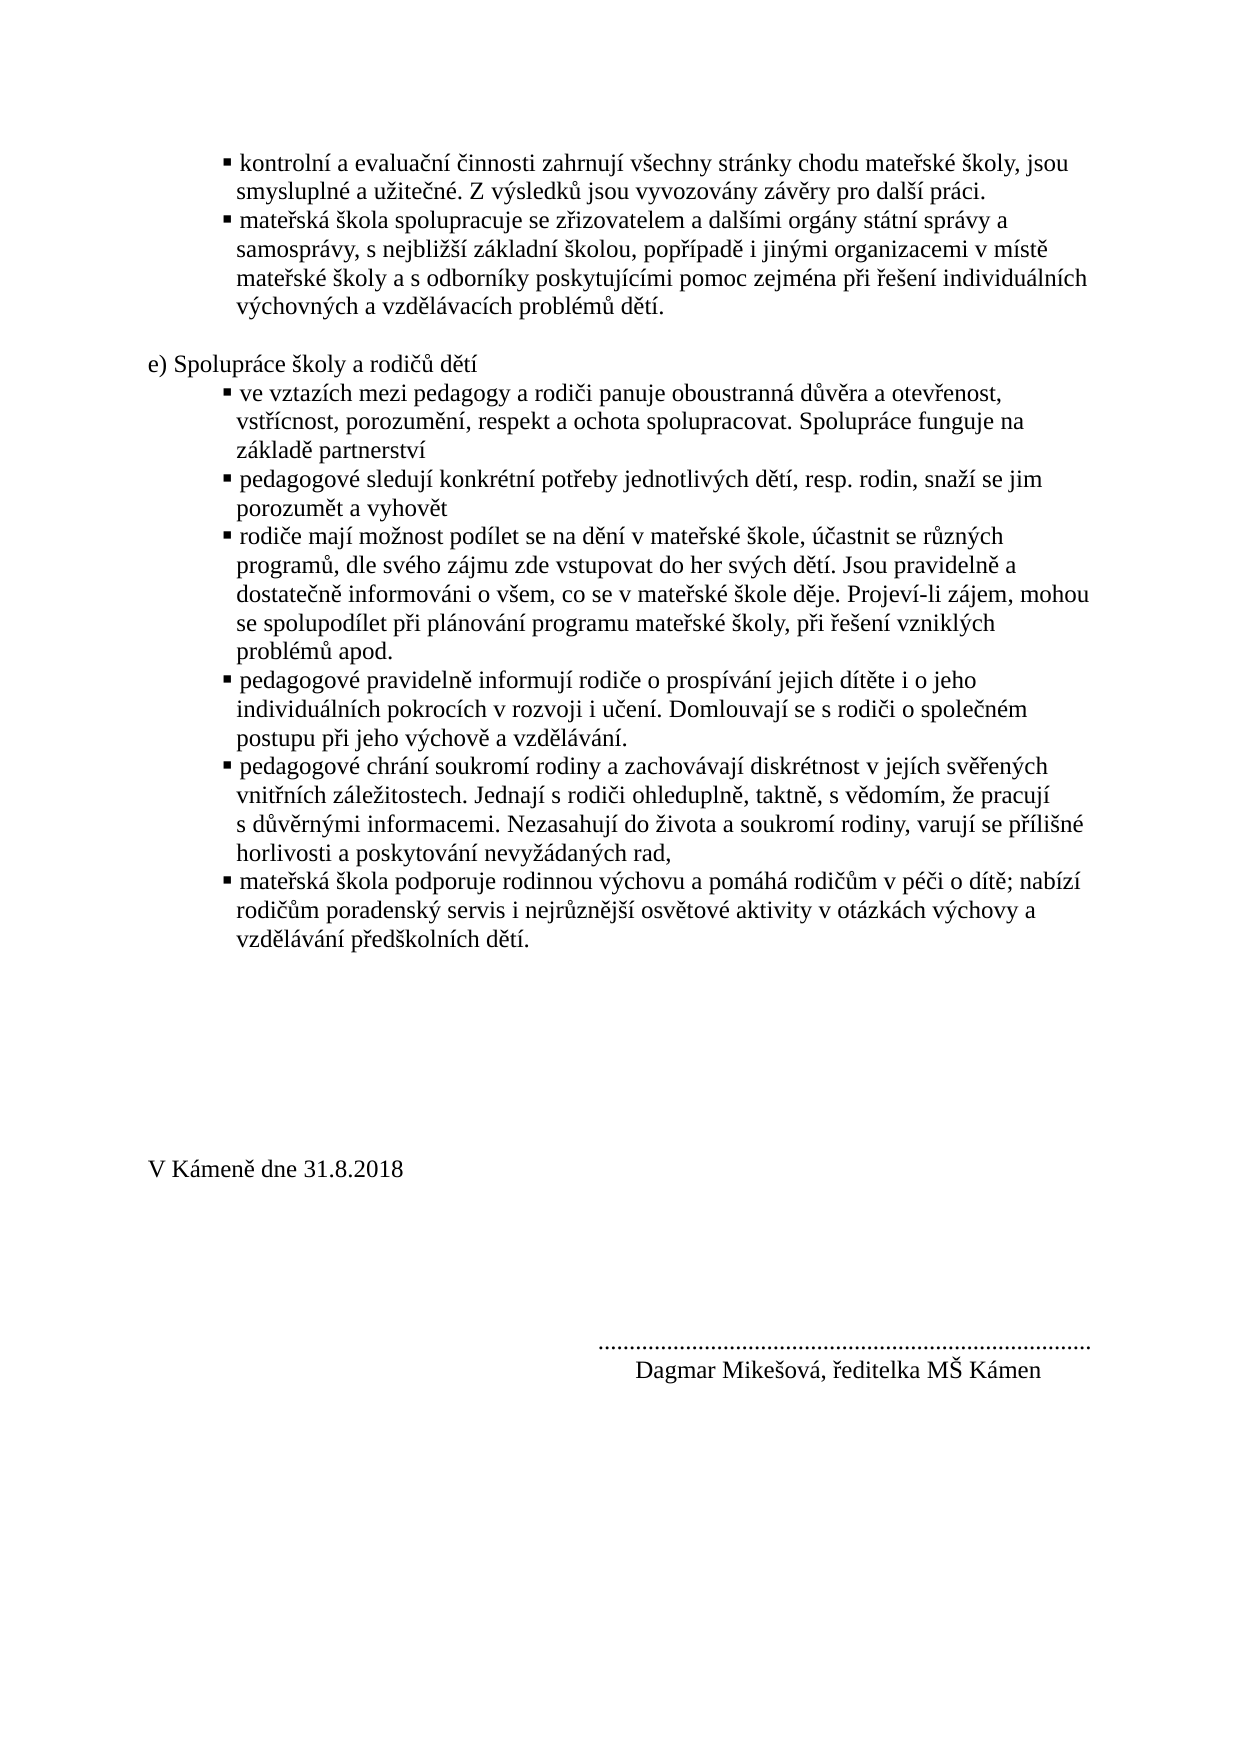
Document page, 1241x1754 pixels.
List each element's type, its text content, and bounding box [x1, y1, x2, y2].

text  pedagogové pravidelně informují rodiče o prospívání jejich dítěte i o jeho individuálních pokrocích v rozvoji i učení. Domlouvají se s rodiči o společném postupu při jeho výchově a vzdělávání. [221, 665, 1092, 751]
text  mateřská škola spolupracuje se zřizovatelem a dalšími orgány státní správy a samosprávy, s nejbližší základní školou, popřípadě i jinými organizacemi v místě mateřské školy a s odborníky poskytujícími pomoc zejména při řešení individuálních výchovných a vzdělávacích problémů dětí. [221, 205, 1092, 320]
text  ve vztazích mezi pedagogy a rodiči panuje oboustranná důvěra a otevřenost, vstřícnost, porozumění, respekt a ochota spolupracovat. Spolupráce funguje na základě partnerství [221, 378, 1092, 464]
text  kontrolní a evaluační činnosti zahrnují všechny stránky chodu mateřské školy, jsou smysluplné a užitečné. Z výsledků jsou vyvozovány závěry pro další práci. [221, 148, 1092, 205]
text Dagmar Mikešová, ředitelka MŠ Kámen [148, 1355, 1092, 1384]
text ............................................................................... [148, 1326, 1092, 1355]
text  pedagogové chrání soukromí rodiny a zachovávají diskrétnost v jejích svěřených vnitřních záležitostech. Jednají s rodiči ohleduplně, taktně, s vědomím, že pracují s důvěrnými informacemi. Nezasahují do života a soukromí rodiny, varují se přílišné horlivosti a poskytování nevyžádaných rad, [221, 751, 1092, 866]
text  rodiče mají možnost podílet se na dění v mateřské škole, účastnit se různých programů, dle svého zájmu zde vstupovat do her svých dětí. Jsou pravidelně a dostatečně informováni o všem, co se v mateřské škole děje. Projeví-li zájem, mohou se spolupodílet při plánování programu mateřské školy, při řešení vzniklých problémů apod. [221, 521, 1092, 665]
text V Kámeně dne 31.8.2018 [148, 1154, 1092, 1183]
text  mateřská škola podporuje rodinnou výchovu a pomáhá rodičům v péči o dítě; nabízí rodičům poradenský servis i nejrůznější osvětové aktivity v otázkách výchovy a vzdělávání předškolních dětí. [221, 866, 1092, 953]
text  pedagogové sledují konkrétní potřeby jednotlivých dětí, resp. rodin, snaží se jim porozumět a vyhovět [221, 464, 1092, 521]
text e) Spolupráce školy a rodičů dětí [148, 349, 1092, 378]
